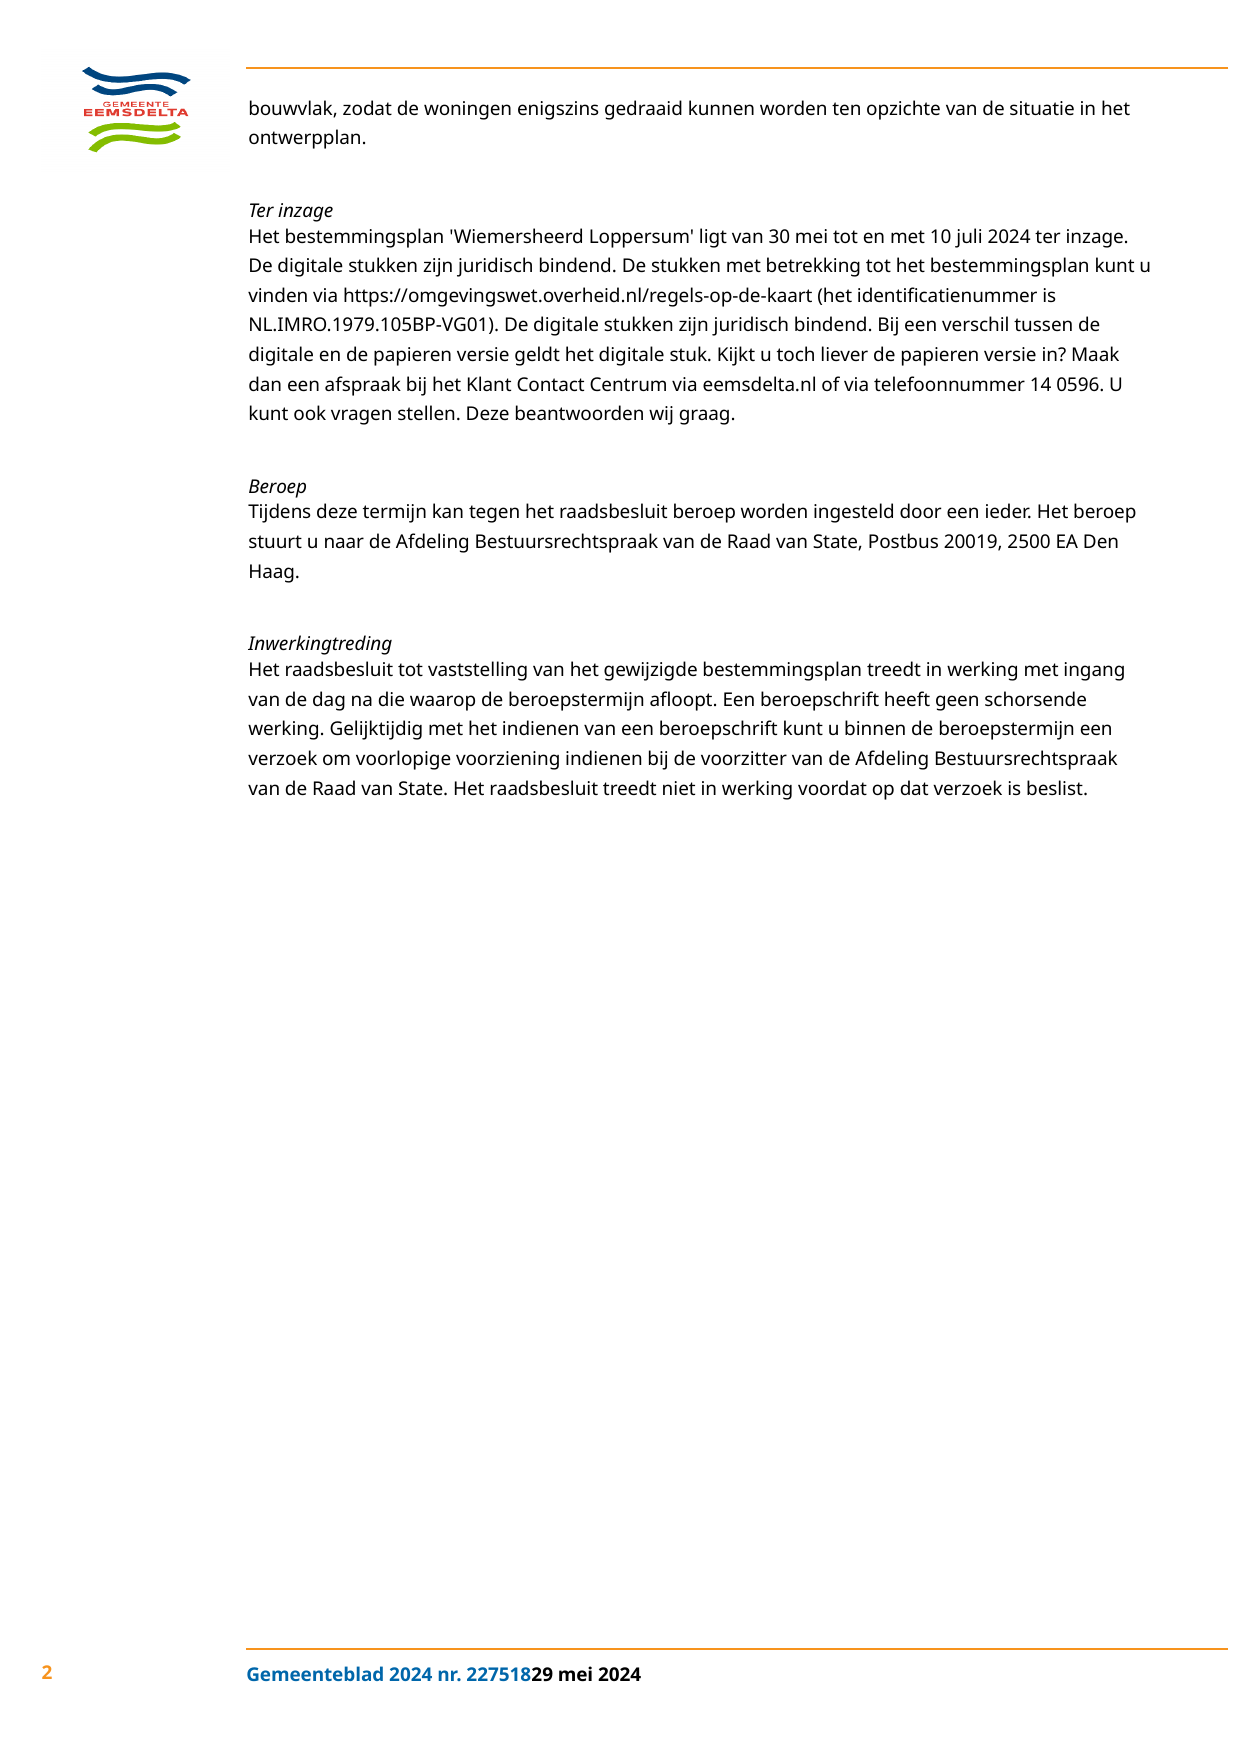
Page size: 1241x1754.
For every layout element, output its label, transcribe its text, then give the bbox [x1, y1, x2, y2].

text Inwerkingtreding [248, 631, 1152, 656]
text Tijdens deze termijn kan tegen het raadsbesluit beroep worden ingesteld door een ieder. Het beroep stuurt u naar de Afdeling Bestuursrechtspraak van de Raad van State, Postbus 20019, 2500 EA Den Haag. [248, 499, 1152, 584]
text Het bestemmingsplan 'Wiemersheerd Loppersum' ligt van 30 mei tot en met 10 juli 2024 ter inzage. De digitale stukken zijn juridisch bindend. De stukken met betrekking tot het bestemmingsplan kunt u vinden via https://omgevingswet.overheid.nl/regels-op-de-kaart (het identificatienummer is NL.IMRO.1979.105BP-VG01). De digitale stukken zijn juridisch bindend. Bij een verschil tussen de digitale en de papieren versie geldt het digitale stuk. Kijkt u toch liever de papieren versie in? Maak dan een afspraak bij het Klant Contact Centrum via eemsdelta.nl of via telefoonnummer 14 0596. U kunt ook vragen stellen. Deze beantwoorden wij graag. [248, 223, 1152, 426]
text Ter inzage [248, 197, 1152, 223]
picture [41, 47, 231, 172]
text bouwvlak, zodat de woningen enigszins gedraaid kunnen worden ten opzichte van de situatie in het ontwerpplan. [248, 95, 1152, 150]
text Beroep [248, 473, 1152, 499]
text Het raadsbesluit tot vaststelling van het gewijzigde bestemmingsplan treedt in werking met ingang van de dag na die waarop de beroepstermijn afloopt. Een beroepschrift heeft geen schorsende werking. Gelijktijdig met het indienen van een beroepschrift kunt u binnen de beroepstermijn een verzoek om voorlopige voorziening indienen bij de voorzitter van de Afdeling Bestuursrechtspraak van de Raad van State. Het raadsbesluit treedt niet in werking voordat op dat verzoek is beslist. [248, 656, 1152, 800]
